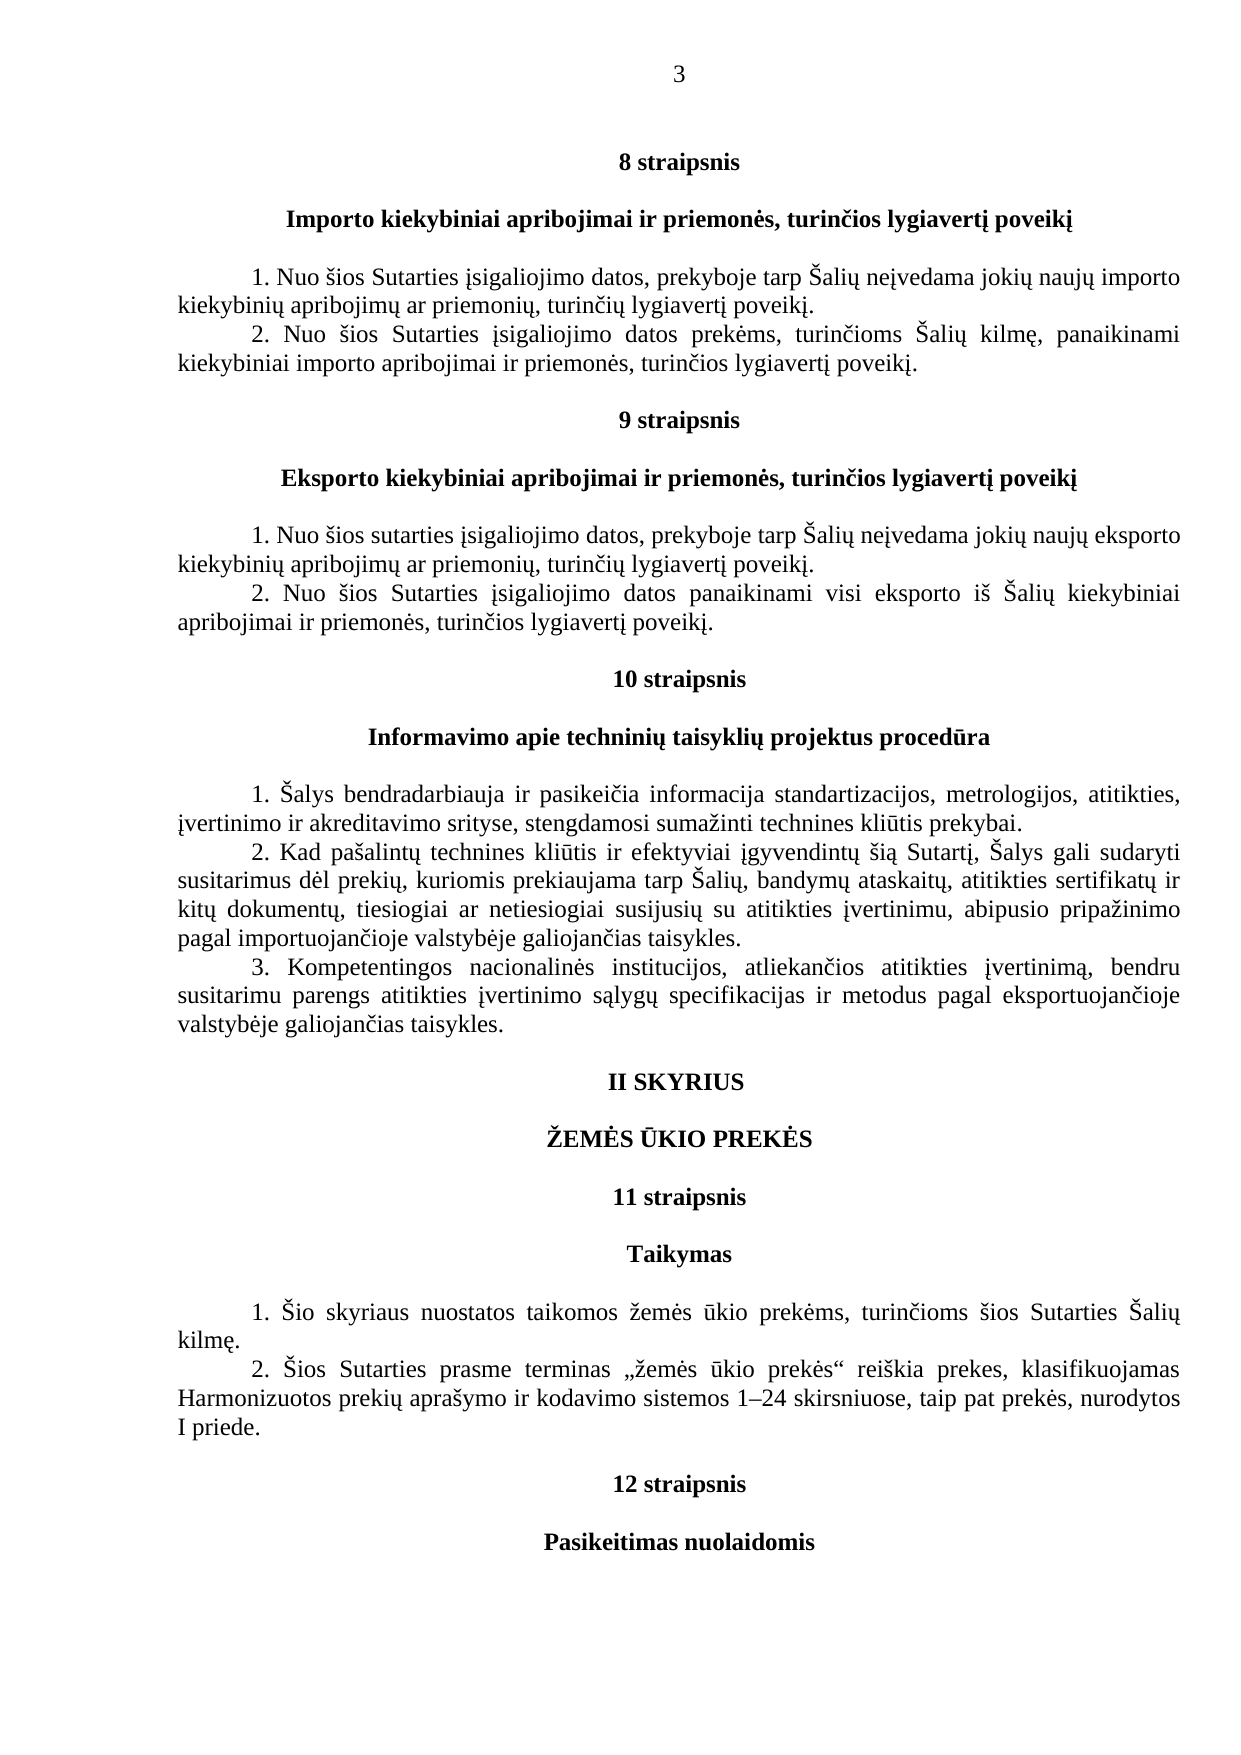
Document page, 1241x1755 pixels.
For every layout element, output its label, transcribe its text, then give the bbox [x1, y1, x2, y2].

text 8 straipsnis [177, 147, 1181, 176]
text Taikymas [177, 1239, 1181, 1268]
text 12 straipsnis [177, 1469, 1181, 1498]
text 1. Nuo šios sutarties įsigaliojimo datos, prekyboje tarp Šalių neįvedama jokių naujų eksporto kiekybinių apribojimų ar priemonių, turinčių lygiavertį poveikį. [177, 521, 1181, 578]
text žemės ūkio prekės [177, 1124, 1181, 1153]
text 9 straipsnis [177, 406, 1181, 434]
text Informavimo apie techninių taisyklių projektus procedūra [177, 722, 1181, 751]
text 1. Šalys bendradarbiauja ir pasikeičia informacija standartizacijos, metrologijos, atitikties, įvertinimo ir akreditavimo srityse, stengdamosi sumažinti technines kliūtis prekybai. [177, 779, 1181, 837]
text II skyrius [177, 1067, 1181, 1096]
text 1. Šio skyriaus nuostatos taikomos žemės ūkio prekėms, turinčioms šios Sutarties Šalių kilmę. [177, 1297, 1181, 1354]
text 3. Kompetentingos nacionalinės institucijos, atliekančios atitikties įvertinimą, bendru susitarimu parengs atitikties įvertinimo sąlygų specifikacijas ir metodus pagal eksportuojančioje valstybėje galiojančias taisykles. [177, 952, 1181, 1038]
text Eksporto kiekybiniai apribojimai ir priemonės, turinčios lygiavertį poveikį [177, 463, 1181, 492]
text 2. Nuo šios Sutarties įsigaliojimo datos prekėms, turinčioms Šalių kilmę, panaikinami kiekybiniai importo apribojimai ir priemonės, turinčios lygiavertį poveikį. [177, 319, 1181, 377]
text 2. Kad pašalintų technines kliūtis ir efektyviai įgyvendintų šią Sutartį, Šalys gali sudaryti susitarimus dėl prekių, kuriomis prekiaujama tarp Šalių, bandymų ataskaitų, atitikties sertifikatų ir kitų dokumentų, tiesiogiai ar netiesiogiai susijusių su atitikties įvertinimu, abipusio pripažinimo pagal importuojančioje valstybėje galiojančias taisykles. [177, 837, 1181, 952]
text 2. Šios Sutarties prasme terminas „žemės ūkio prekės“ reiškia prekes, klasifikuojamas Harmonizuotos prekių aprašymo ir kodavimo sistemos 1–24 skirsniuose, taip pat prekės, nurodytos I priede. [177, 1354, 1181, 1441]
text 2. Nuo šios Sutarties įsigaliojimo datos panaikinami visi eksporto iš Šalių kiekybiniai apribojimai ir priemonės, turinčios lygiavertį poveikį. [177, 578, 1181, 636]
text Importo kiekybiniai apribojimai ir priemonės, turinčios lygiavertį poveikį [177, 204, 1181, 233]
text 1. Nuo šios Sutarties įsigaliojimo datos, prekyboje tarp Šalių neįvedama jokių naujų importo kiekybinių apribojimų ar priemonių, turinčių lygiavertį poveikį. [177, 262, 1181, 319]
text 10 straipsnis [177, 664, 1181, 693]
text Pasikeitimas nuolaidomis [177, 1527, 1181, 1556]
text 11 straipsnis [177, 1182, 1181, 1211]
